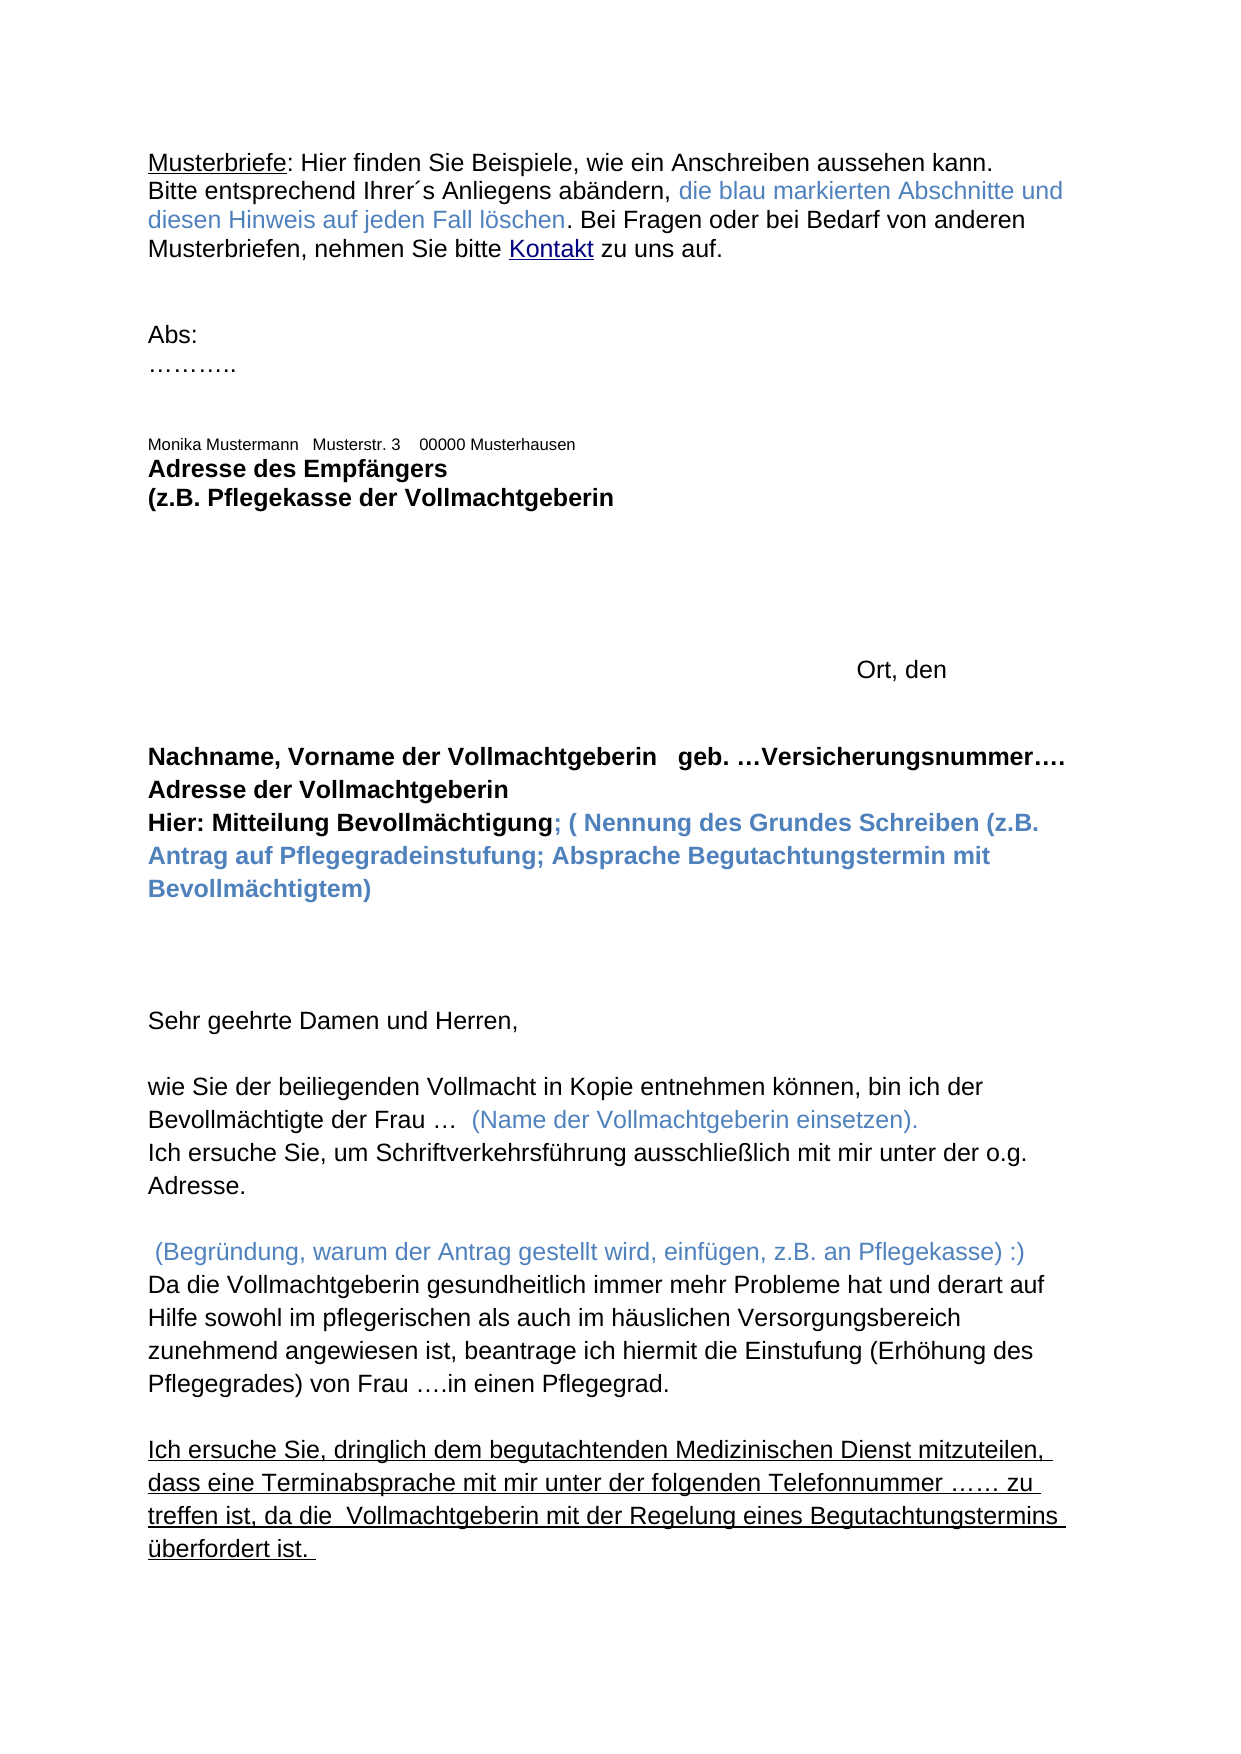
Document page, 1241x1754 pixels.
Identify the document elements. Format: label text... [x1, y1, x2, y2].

text Monika Mustermann Musterstr. 3 00000 Musterhausen [148, 435, 1093, 454]
text Nachname, Vorname der Vollmachtgeberin geb. …Versicherungsnummer…. [148, 742, 1093, 771]
text wie Sie der beiliegenden Vollmacht in Kopie entnehmen können, bin ich der Bevollmächtigte der Frau … (Name der Vollmachtgeberin einsetzen). [148, 1072, 1093, 1134]
text (z.B. Pflegekasse der Vollmachtgeberin [148, 483, 1093, 512]
text Musterbriefe: Hier finden Sie Beispiele, wie ein Anschreiben aussehen kann. [148, 148, 1093, 176]
text Abs: [148, 320, 1093, 349]
text (Begründung, warum der Antrag gestellt wird, einfügen, z.B. an Pflegekasse) :) [148, 1237, 1093, 1266]
text Hier: Mitteilung Bevollmächtigung; ( Nennung des Grundes Schreiben (z.B. Antrag auf Pflegegradeinstufung; Absprache Begutachtungstermin mit Bevollmächtigtem) [148, 808, 1093, 903]
text Ich ersuche Sie, dringlich dem begutachtenden Medizinischen Dienst mitzuteilen, dass eine Terminabsprache mit mir unter der folgenden Telefonnummer …… zu treffen ist, da die Vollmachtgeberin mit der Regelung eines Begutachtungstermins überfordert ist. [148, 1435, 1093, 1563]
text Ich ersuche Sie, um Schriftverkehrsführung ausschließlich mit mir unter der o.g. Adresse. [148, 1138, 1093, 1200]
text Sehr geehrte Damen und Herren, [148, 1006, 1093, 1035]
text Bitte entsprechend Ihrer´s Anliegens abändern, die blau markierten Abschnitte und diesen Hinweis auf jeden Fall löschen. Bei Fragen oder bei Bedarf von anderen Musterbriefen, nehmen Sie bitte Kontakt zu uns auf. [148, 176, 1093, 263]
text Adresse des Empfängers [148, 454, 1093, 483]
text Adresse der Vollmachtgeberin [148, 775, 1093, 803]
text ……….. [148, 349, 1093, 378]
text Ort, den [148, 656, 1093, 684]
text Da die Vollmachtgeberin gesundheitlich immer mehr Probleme hat und derart auf Hilfe sowohl im pflegerischen als auch im häuslichen Versorgungsbereich zunehmend angewiesen ist, beantrage ich hiermit die Einstufung (Erhöhung des Pflegegrades) von Frau ….in einen Pflegegrad. [148, 1270, 1093, 1398]
